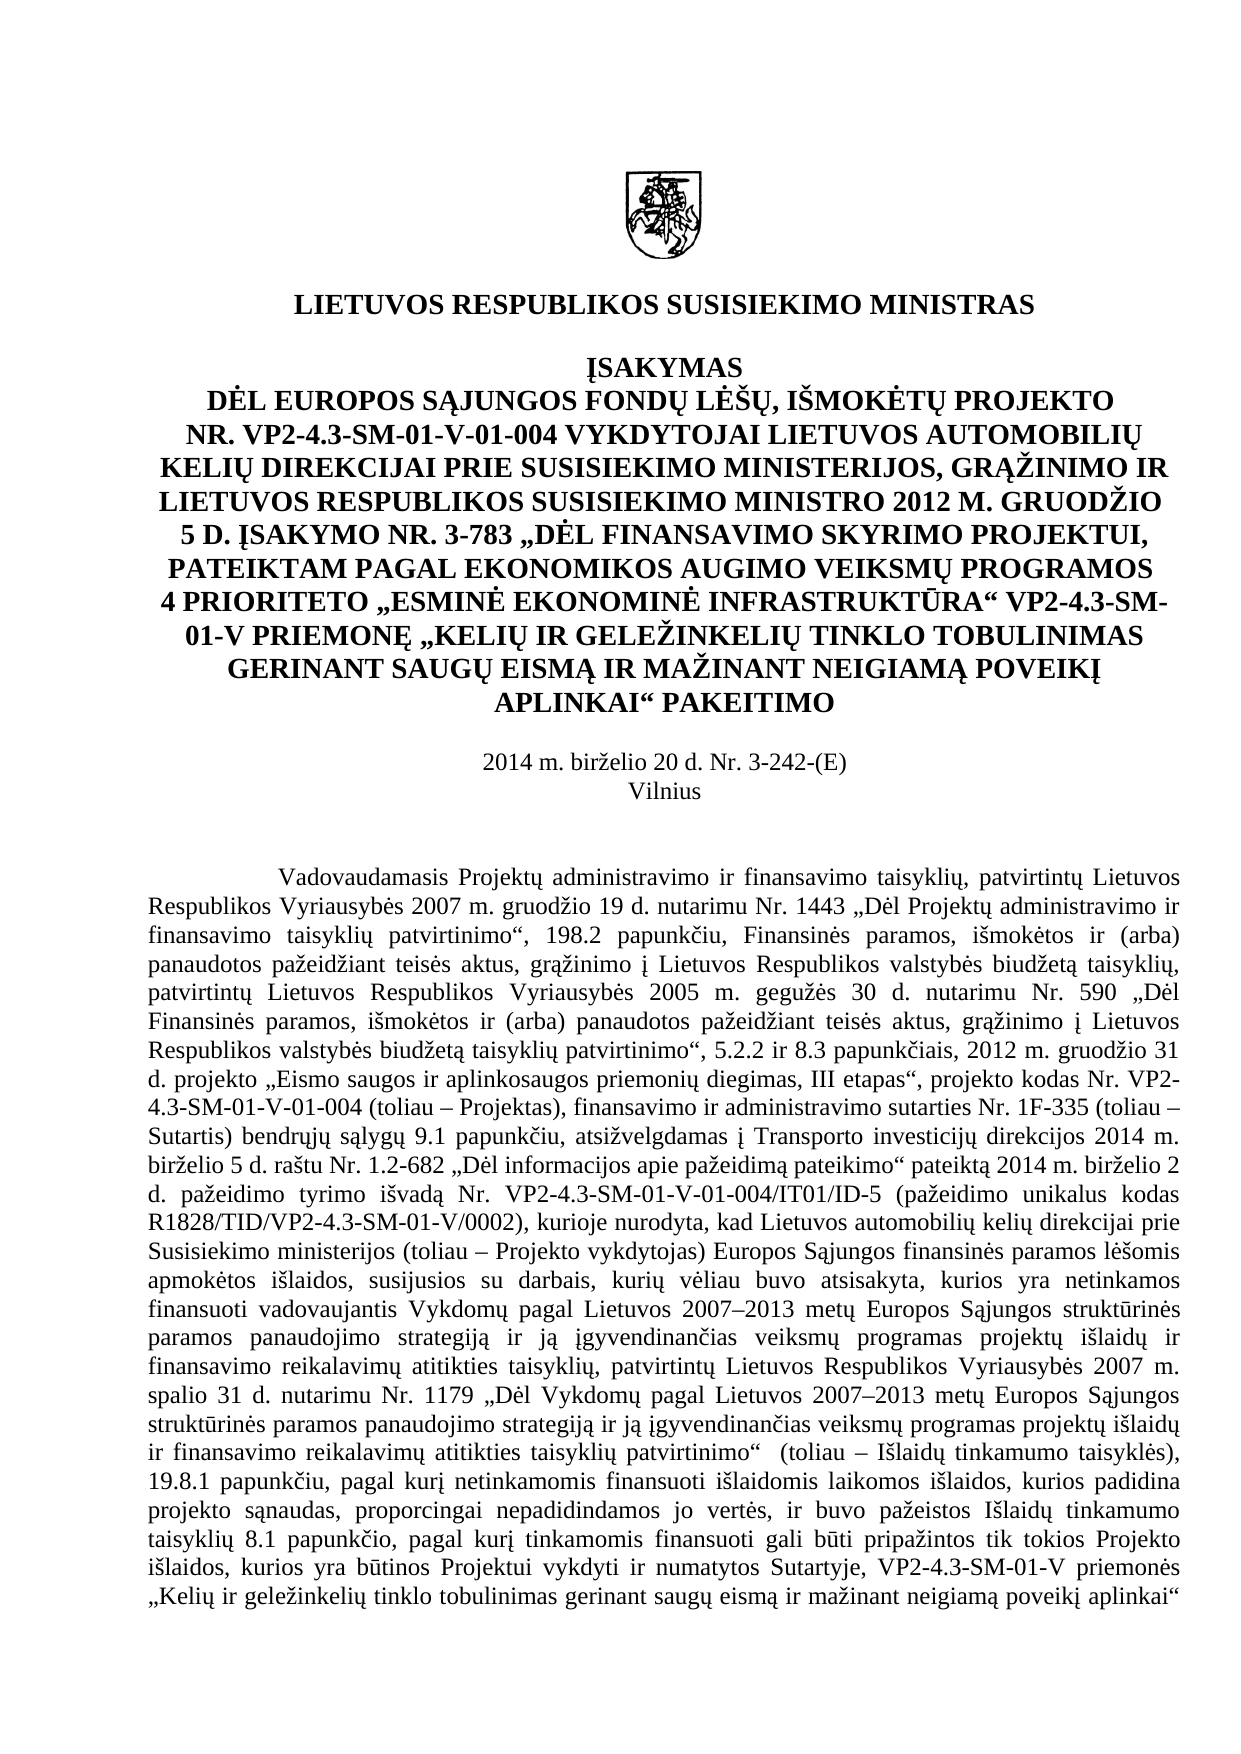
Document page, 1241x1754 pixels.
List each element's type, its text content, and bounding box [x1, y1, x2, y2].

text Vadovaudamasis Projektų administravimo ir finansavimo taisyklių, patvirtintų Lietuvos Respublikos Vyriausybės 2007 m. gruodžio 19 d. nutarimu Nr. 1443 „Dėl Projektų administravimo ir finansavimo taisyklių patvirtinimo“, 198.2 papunkčiu, Finansinės paramos, išmokėtos ir (arba) panaudotos pažeidžiant teisės aktus, grąžinimo į Lietuvos Respublikos valstybės biudžetą taisyklių, patvirtintų Lietuvos Respublikos Vyriausybės 2005 m. gegužės 30 d. nutarimu Nr. 590 „Dėl Finansinės paramos, išmokėtos ir (arba) panaudotos pažeidžiant teisės aktus, grąžinimo į Lietuvos Respublikos valstybės biudžetą taisyklių patvirtinimo“, 5.2.2 ir 8.3 papunkčiais, 2012 m. gruodžio 31 d. projekto „Eismo saugos ir aplinkosaugos priemonių diegimas, III etapas“, projekto kodas Nr. VP2-4.3-SM-01-V-01-004 (toliau – Projektas), finansavimo ir administravimo sutarties Nr. 1F-335 (toliau – Sutartis) bendrųjų sąlygų 9.1 papunkčiu, atsižvelgdamas į Transporto investicijų direkcijos 2014 m. birželio 5 d. raštu Nr. 1.2-682 „Dėl informacijos apie pažeidimą pateikimo“ pateiktą 2014 m. birželio 2 d. pažeidimo tyrimo išvadą Nr. VP2-4.3-SM-01-V-01-004/IT01/ID-5 (pažeidimo unikalus kodas R1828/TID/VP2-4.3-SM-01-V/0002), kurioje nurodyta, kad Lietuvos automobilių kelių direkcijai prie Susisiekimo ministerijos (toliau – Projekto vykdytojas) Europos Sąjungos finansinės paramos lėšomis apmokėtos išlaidos, susijusios su darbais, kurių vėliau buvo atsisakyta, kurios yra netinkamos finansuoti vadovaujantis Vykdomų pagal Lietuvos 2007–2013 metų Europos Sąjungos struktūrinės paramos panaudojimo strategiją ir ją įgyvendinančias veiksmų programas projektų išlaidų ir finansavimo reikalavimų atitikties taisyklių, patvirtintų Lietuvos Respublikos Vyriausybės 2007 m. spalio 31 d. nutarimu Nr. 1179 „Dėl Vykdomų pagal Lietuvos 2007–2013 metų Europos Sąjungos struktūrinės paramos panaudojimo strategiją ir ją įgyvendinančias veiksmų programas projektų išlaidų ir finansavimo reikalavimų atitikties taisyklių patvirtinimo“ (toliau – Išlaidų tinkamumo taisyklės), 19.8.1 papunkčiu, pagal kurį netinkamomis finansuoti išlaidomis laikomos išlaidos, kurios padidina projekto sąnaudas, proporcingai nepadidindamos jo vertės, ir buvo pažeistos Išlaidų tinkamumo taisyklių 8.1 papunkčio, pagal kurį tinkamomis finansuoti gali būti pripažintos tik tokios Projekto išlaidos, kurios yra būtinos Projektui vykdyti ir numatytos Sutartyje, VP2-4.3-SM-01-V priemonės „Kelių ir geležinkelių tinklo tobulinimas gerinant saugų eismą ir mažinant neigiamą poveikį aplinkai“ [148, 862, 1181, 1610]
text 5 D. ĮSAKYMO NR. 3-783 „DĖL FINANSAVIMO SKYRIMO PROJEKTUI, PATEIKTAM PAGAL EKONOMIKOS AUGIMO VEIKSMŲ PROGRAMOS [148, 517, 1181, 584]
text 2014 m. birželio 20 d. Nr. 3-242-(E) [148, 747, 1181, 776]
text 4 PRIORITETO „ESMINĖ EKONOMINĖ INFRASTRUKTŪRA“ VP2-4.3-SM-01-V PRIEMONĘ „KELIŲ IR GELEŽINKELIŲ TINKLO TOBULINIMAS GERINANT SAUGŲ EISMĄ IR MAŽINANT NEIGIAMĄ POVEIKĮ APLINKAI“ PAKEITIMO [148, 584, 1181, 719]
text ĮSAKYMAS [148, 350, 1181, 383]
text DĖL EUROPOS SĄJUNGOS FONDŲ LĖŠŲ, IŠMOKĖTŲ PROJEKTO [148, 383, 1181, 417]
text NR. VP2-4.3-SM-01-V-01-004 VYKDYTOJAI LIETUVOS AUTOMOBILIŲ KELIŲ DIREKCIJAI PRIE SUSISIEKIMO MINISTERIJOS, GRĄŽINIMO IR LIETUVOS RESPUBLIKOS SUSISIEKIMO MINISTRO 2012 M. GRUODŽIO [148, 417, 1181, 517]
text LIETUVOS RESPUBLIKOS SUSISIEKIMO MINISTRAS [148, 287, 1181, 321]
text Vilnius [148, 776, 1181, 805]
